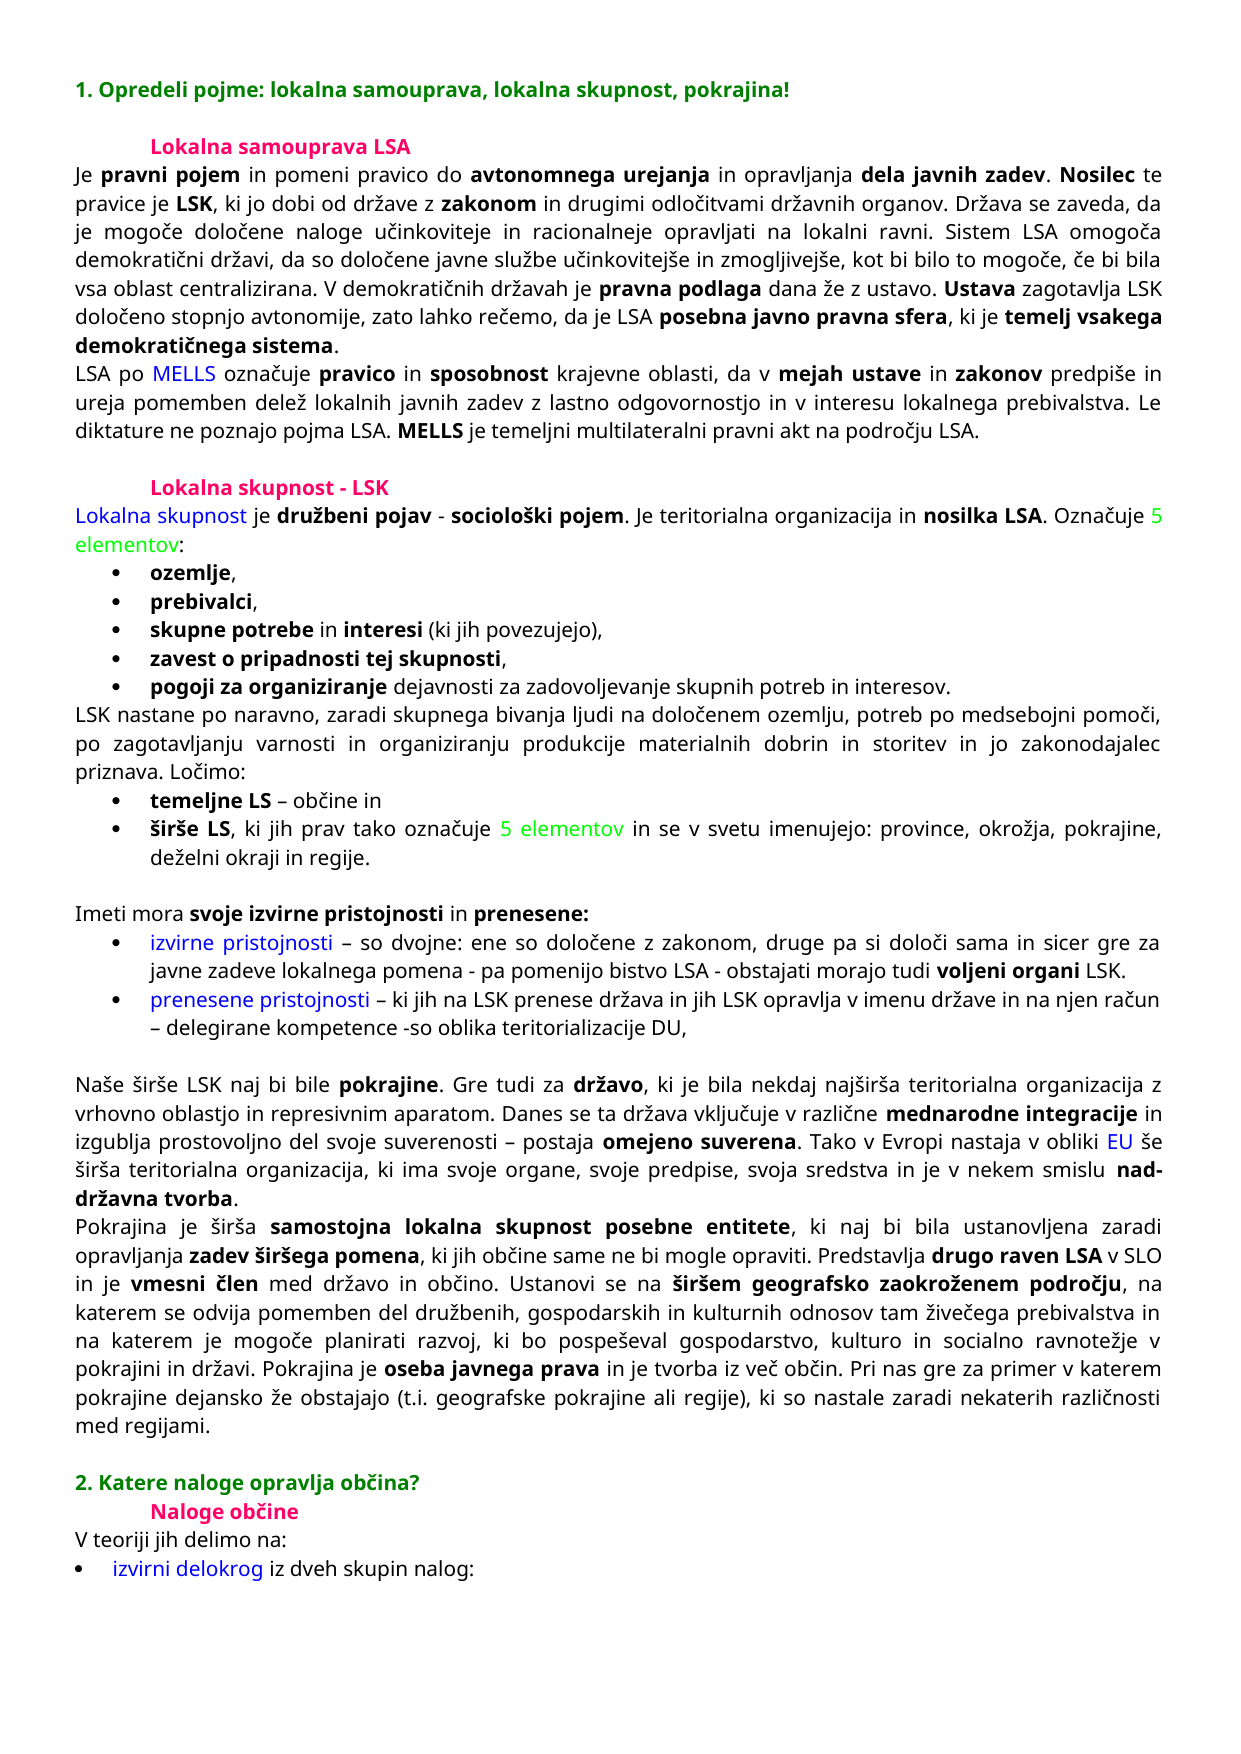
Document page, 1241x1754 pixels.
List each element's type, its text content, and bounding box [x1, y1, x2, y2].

list temeljne LS – občine in [112, 786, 1162, 814]
list prenesene pristojnosti – ki jih na LSK prenese država in jih LSK opravlja v imenu države in na njen račun – delegirane kompetence -so oblika teritorializacije DU, [112, 985, 1162, 1042]
text Pokrajina je širša samostojna lokalna skupnost posebne entitete, ki naj bi bila ustanovljena zaradi opravljanja zadev širšega pomena, ki jih občine same ne bi mogle opraviti. Predstavlja drugo raven LSA v SLO in je vmesni člen med državo in občino. Ustanovi se na širšem geografsko zaokroženem področju, na katerem se odvija pomemben del družbenih, gospodarskih in kulturnih odnosov tam živečega prebivalstva in na katerem je mogoče planirati razvoj, ki bo pospeševal gospodarstvo, kulturo in socialno ravnotežje v pokrajini in državi. Pokrajina je oseba javnega prava in je tvorba iz več občin. Pri nas gre za primer v katerem pokrajine dejansko že obstajajo (t.i. geografske pokrajine ali regije), ki so nastale zaradi nekaterih različnosti med regijami. [75, 1212, 1162, 1440]
text V teoriji jih delimo na: [75, 1525, 1162, 1554]
list prebivalci, [112, 587, 1162, 615]
list ozemlje, [112, 558, 1162, 587]
list izvirni delokrog iz dveh skupin nalog: [75, 1554, 1162, 1582]
list pogoji za organiziranje dejavnosti za zadovoljevanje skupnih potreb in interesov. [112, 672, 1162, 701]
text Lokalna skupnost je družbeni pojav - sociološki pojem. Je teritorialna organizacija in nosilka LSA. Označuje 5 elementov: [75, 501, 1162, 558]
text 2. Katere naloge opravlja občina? [75, 1440, 1162, 1497]
text Imeti mora svoje izvirne pristojnosti in prenesene: [75, 899, 1162, 928]
list širše LS, ki jih prav tako označuje 5 elementov in se v svetu imenujejo: province, okrožja, pokrajine, deželni okraji in regije. [112, 814, 1162, 871]
subtitle Lokalna samouprava LSA [112, 132, 1162, 160]
text 1. Opredeli pojme: lokalna samouprava, lokalna skupnost, pokrajina! [75, 75, 1162, 103]
list skupne potrebe in interesi (ki jih povezujejo), [112, 615, 1162, 644]
text LSA po MELLS označuje pravico in sposobnost krajevne oblasti, da v mejah ustave in zakonov predpiše in ureja pomemben delež lokalnih javnih zadev z lastno odgovornostjo in v interesu lokalnega prebivalstva. Le diktature ne poznajo pojma LSA. MELLS je temeljni multilateralni pravni akt na področju LSA. [75, 359, 1162, 444]
text Naše širše LSK naj bi bile pokrajine. Gre tudi za državo, ki je bila nekdaj najširša teritorialna organizacija z vrhovno oblastjo in represivnim aparatom. Danes se ta država vključuje v različne mednarodne integracije in izgublja prostovoljno del svoje suverenosti – postaja omejeno suverena. Tako v Evropi nastaja v obliki EU še širša teritorialna organizacija, ki ima svoje organe, svoje predpise, svoja sredstva in je v nekem smislu nad-državna tvorba. [75, 1070, 1162, 1212]
list izvirne pristojnosti – so dvojne: ene so določene z zakonom, druge pa si določi sama in sicer gre za javne zadeve lokalnega pomena - pa pomenijo bistvo LSA - obstajati morajo tudi voljeni organi LSK. [112, 928, 1162, 985]
text LSK nastane po naravno, zaradi skupnega bivanja ljudi na določenem ozemlju, potreb po medsebojni pomoči, po zagotavljanju varnosti in organiziranju produkcije materialnih dobrin in storitev in jo zakonodajalec priznava. Ločimo: [75, 701, 1162, 786]
list zavest o pripadnosti tej skupnosti, [112, 644, 1162, 672]
text Je pravni pojem in pomeni pravico do avtonomnega urejanja in opravljanja dela javnih zadev. Nosilec te pravice je LSK, ki jo dobi od države z zakonom in drugimi odločitvami državnih organov. Država se zaveda, da je mogoče določene naloge učinkoviteje in racionalneje opravljati na lokalni ravni. Sistem LSA omogoča demokratični državi, da so določene javne službe učinkovitejše in zmogljivejše, kot bi bilo to mogoče, če bi bila vsa oblast centralizirana. V demokratičnih državah je pravna podlaga dana že z ustavo. Ustava zagotavlja LSK določeno stopnjo avtonomije, zato lahko rečemo, da je LSA posebna javno pravna sfera, ki je temelj vsakega demokratičnega sistema. [75, 160, 1162, 359]
subtitle Naloge občine [112, 1497, 1162, 1525]
subtitle Lokalna skupnost - LSK [112, 473, 1162, 501]
